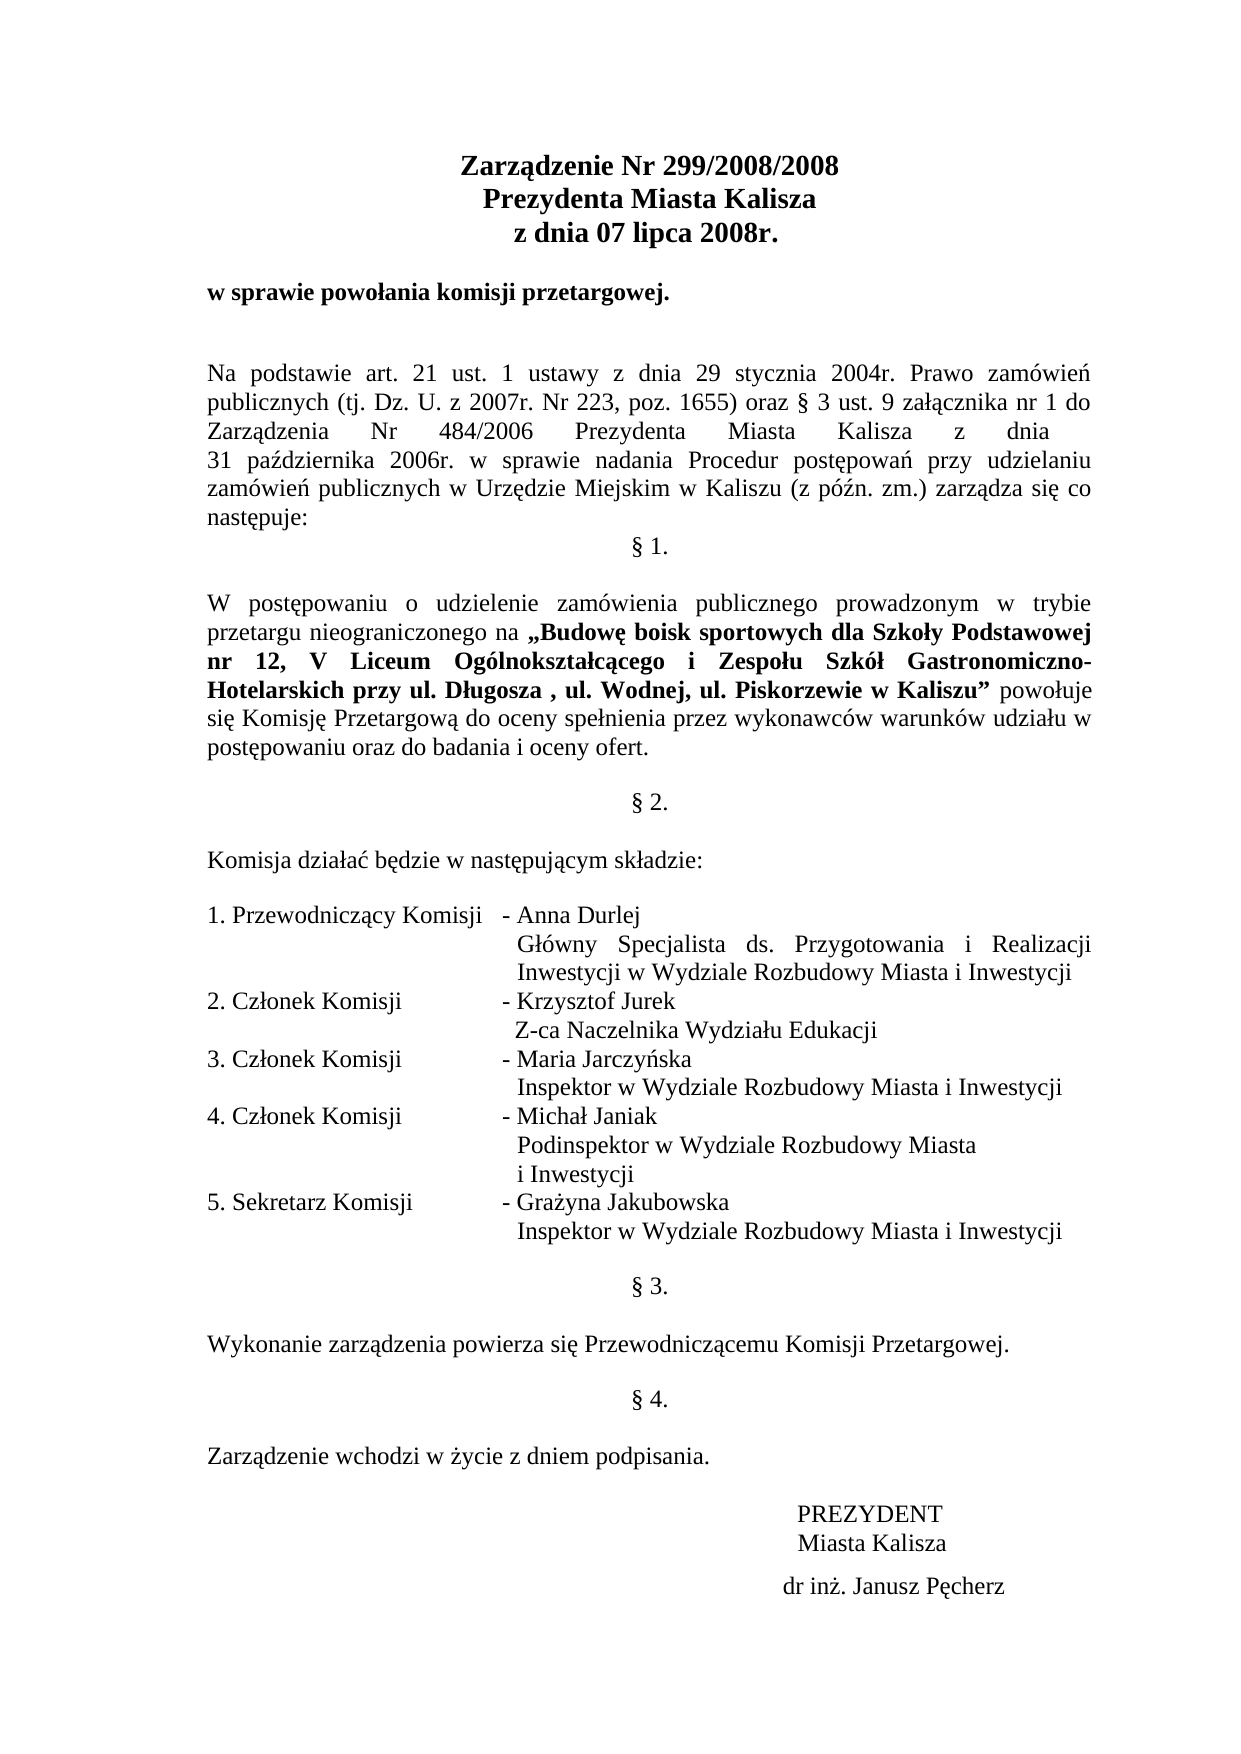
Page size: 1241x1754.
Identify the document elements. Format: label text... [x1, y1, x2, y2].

text 1. Przewodniczący Komisji - Anna Durlej [207, 900, 1092, 929]
text w sprawie powołania komisji przetargowej. [207, 277, 1092, 306]
text dr inż. Janusz Pęcherz [783, 1571, 1092, 1599]
text Na podstawie art. 21 ust. 1 ustawy z dnia 29 stycznia 2004r. Prawo zamówień publicznych (tj. Dz. U. z 2007r. Nr 223, poz. 1655) oraz § 3 ust. 9 załącznika nr 1 do Zarządzenia Nr 484/2006 Prezydenta Miasta Kalisza z dnia 31 października 2006r. w sprawie nadania Procedur postępowań przy udzielaniu zamówień publicznych w Urzędzie Miejskim w Kaliszu (z późn. zm.) zarządza się co następuje: [207, 358, 1092, 531]
text Prezydenta Miasta Kalisza [207, 181, 1092, 215]
text 3. Członek Komisji - Maria Jarczyńska [207, 1044, 1092, 1072]
text § 3. [207, 1271, 1092, 1300]
text W postępowaniu o udzielenie zamówienia publicznego prowadzonym w trybie przetargu nieograniczonego na „Budowę boisk sportowych dla Szkoły Podstawowej nr 12, V Liceum Ogólnokształcącego i Zespołu Szkół Gastronomiczno-Hotelarskich przy ul. Długosza , ul. Wodnej, ul. Piskorzewie w Kaliszu” powołuje się Komisję Przetargową do oceny spełnienia przez wykonawców warunków udziału w postępowaniu oraz do badania i oceny ofert. [207, 588, 1092, 761]
text PREZYDENT [207, 1499, 1092, 1528]
text z dnia 07 lipca 2008r. [207, 215, 1092, 248]
text Podinspektor w Wydziale Rozbudowy Miasta [502, 1130, 1092, 1159]
text 5. Sekretarz Komisji - Grażyna Jakubowska [207, 1187, 1092, 1216]
text 2. Członek Komisji - Krzysztof Jurek [207, 986, 1092, 1015]
text Zarządzenie wchodzi w życie z dniem podpisania. [207, 1441, 1092, 1470]
text 4. Członek Komisji - Michał Janiak [207, 1101, 1092, 1130]
text Inspektor w Wydziale Rozbudowy Miasta i Inwestycji [517, 1216, 1092, 1245]
text Inspektor w Wydziale Rozbudowy Miasta i Inwestycji [517, 1072, 1092, 1101]
text Wykonanie zarządzenia powierza się Przewodniczącemu Komisji Przetargowej. [207, 1329, 1092, 1358]
text Zarządzenie Nr 299/2008/2008 [207, 148, 1092, 181]
text Główny Specjalista ds. Przygotowania i Realizacji Inwestycji w Wydziale Rozbudowy Miasta i Inwestycji [517, 929, 1092, 986]
text Komisja działać będzie w następującym składzie: [207, 845, 1092, 874]
text Z-ca Naczelnika Wydziału Edukacji [207, 1015, 1092, 1044]
text § 1. [207, 531, 1092, 560]
text § 4. [207, 1384, 1092, 1413]
text Miasta Kalisza [797, 1528, 1092, 1556]
text i Inwestycji [502, 1159, 1092, 1187]
text § 2. [207, 787, 1092, 816]
